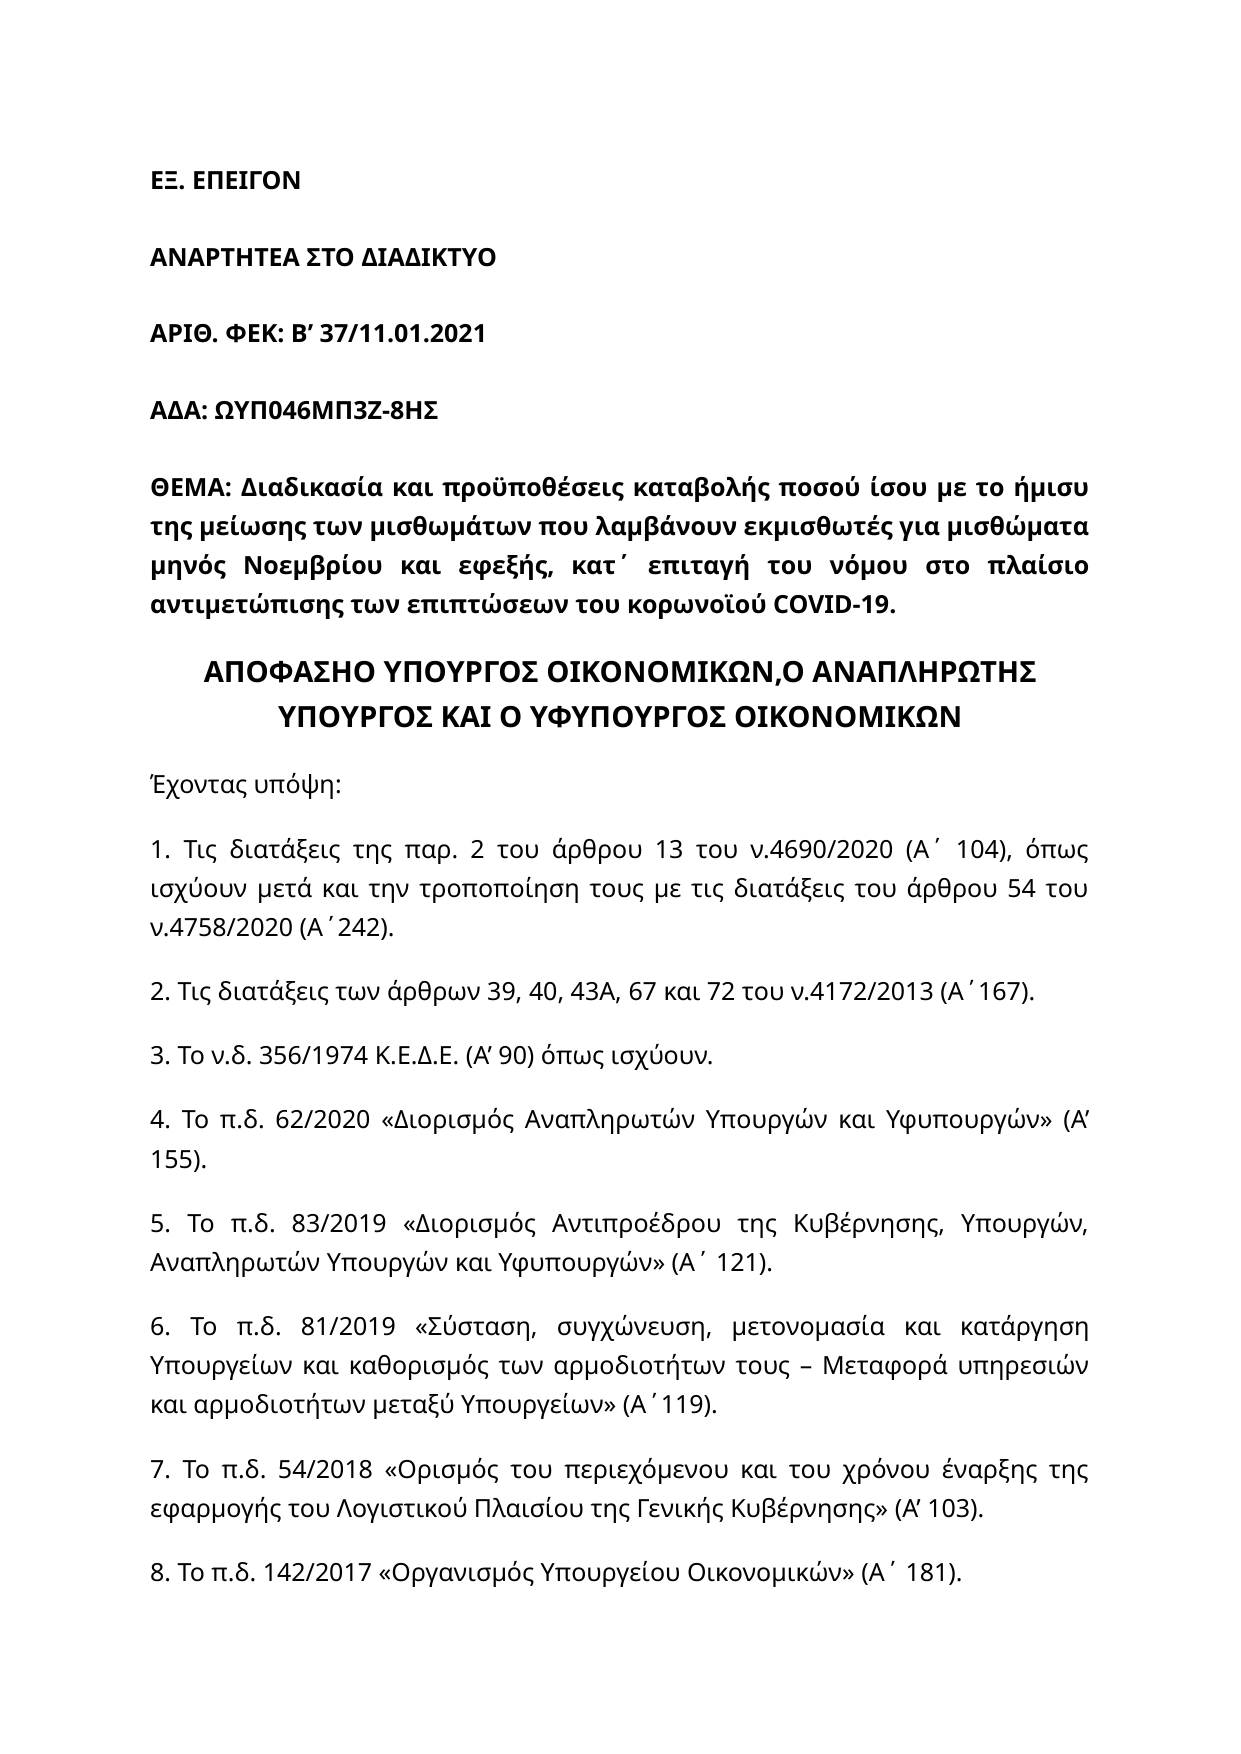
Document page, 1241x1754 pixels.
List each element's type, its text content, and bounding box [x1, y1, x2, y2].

text 4. Το π.δ. 62/2020 «Διορισμός Αναπληρωτών Υπουργών και Υφυπουργών» (Α’ 155). [150, 1102, 1090, 1175]
text 8. Το π.δ. 142/2017 «Οργανισμός Υπουργείου Οικονομικών» (Α΄ 181). [150, 1554, 1090, 1589]
title ΑΔΑ: ΩΥΠ046ΜΠ3Ζ-8ΗΣ [150, 392, 1090, 427]
text 2. Τις διατάξεις των άρθρων 39, 40, 43Α, 67 και 72 του ν.4172/2013 (Α΄167). [150, 974, 1090, 1008]
text 5. Το π.δ. 83/2019 «Διορισμός Αντιπροέδρου της Κυβέρνησης, Υπουργών, Αναπληρωτών Υπουργών και Υφυπουργών» (Α΄ 121). [150, 1205, 1090, 1279]
text Έχοντας υπόψη: [150, 767, 1090, 801]
title ΕΞ. ΕΠΕΙΓΟΝ [150, 162, 1090, 197]
text ΑΠΟΦΑΣΗΟ ΥΠΟΥΡΓΟΣ ΟΙΚΟΝΟΜΙΚΩΝ,Ο ΑΝΑΠΛΗΡΩΤΗΣ ΥΠΟΥΡΓΟΣ ΚΑΙ Ο ΥΦΥΠΟΥΡΓΟΣ ΟΙΚΟΝΟΜΙΚΩΝ [150, 651, 1090, 736]
title ΑΝΑΡΤΗΤΕΑ ΣΤΟ ΔΙΑΔΙΚΤΥΟ [150, 239, 1090, 273]
title ΑΡΙΘ. ΦΕΚ: Β’ 37/11.01.2021 [150, 316, 1090, 350]
text 6. Το π.δ. 81/2019 «Σύσταση, συγχώνευση, μετονομασία και κατάργηση Υπουργείων και καθορισμός των αρμοδιοτήτων τους – Μεταφορά υπηρεσιών και αρμοδιοτήτων μεταξύ Υπουργείων» (Α΄119). [150, 1309, 1090, 1421]
text 1. Τις διατάξεις της παρ. 2 του άρθρου 13 του ν.4690/2020 (Α΄ 104), όπως ισχύουν μετά και την τροποποίηση τους με τις διατάξεις του άρθρου 54 του ν.4758/2020 (Α΄242). [150, 831, 1090, 944]
text 3. Το ν.δ. 356/1974 Κ.Ε.Δ.Ε. (Α’ 90) όπως ισχύουν. [150, 1038, 1090, 1072]
text 7. Το π.δ. 54/2018 «Ορισμός του περιεχόμενου και του χρόνου έναρξης της εφαρμογής του Λογιστικού Πλαισίου της Γενικής Κυβέρνησης» (Α’ 103). [150, 1451, 1090, 1524]
text ΘΕΜΑ: Διαδικασία και προϋποθέσεις καταβολής ποσού ίσου με το ήμισυ της μείωσης των μισθωμάτων που λαμβάνουν εκμισθωτές για μισθώματα μηνός Νοεμβρίου και εφεξής, κατ΄ επιταγή του νόμου στο πλαίσιο αντιμετώπισης των επιπτώσεων του κορωνοϊού COVID-19. [150, 469, 1090, 621]
